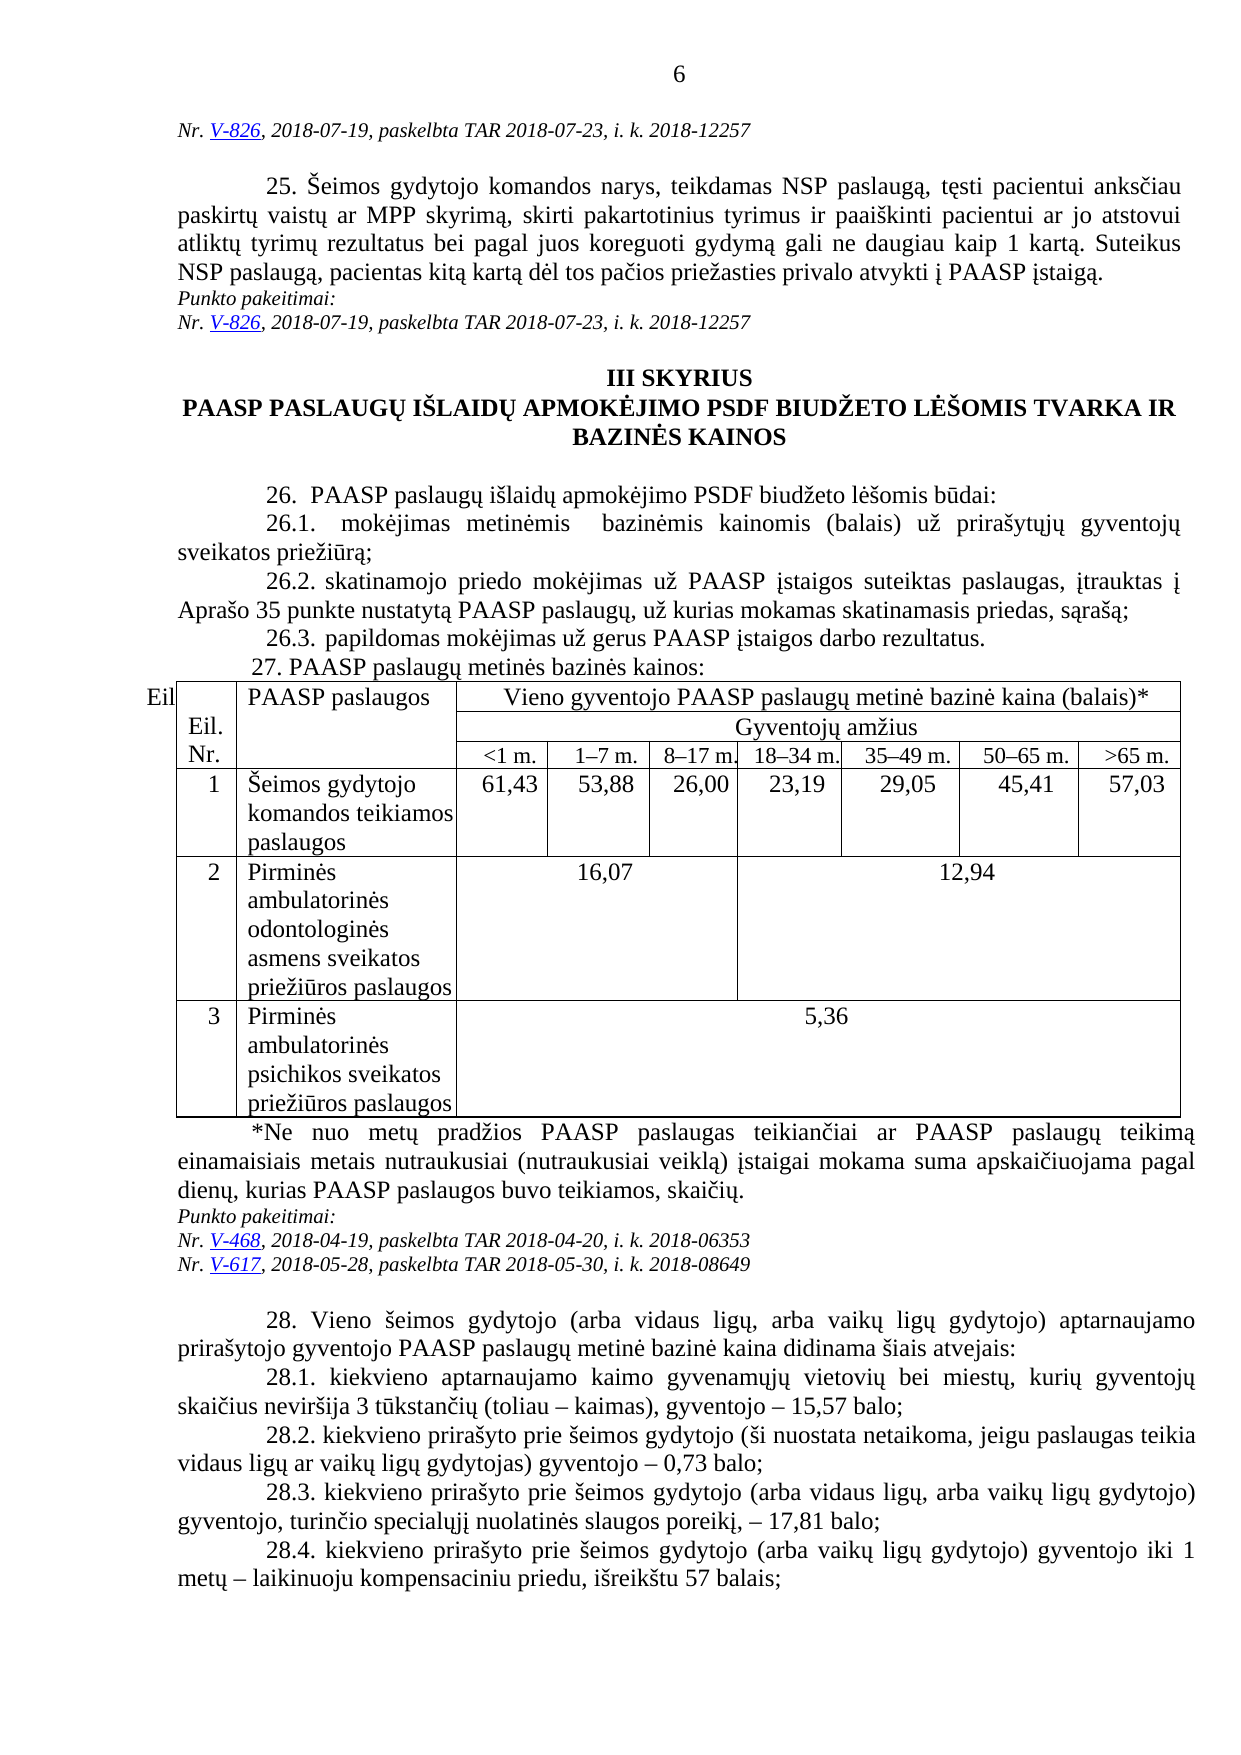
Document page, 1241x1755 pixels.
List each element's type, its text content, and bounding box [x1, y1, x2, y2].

table_cell 61,43 [457, 769, 547, 856]
table_cell Gyventojų amžius [457, 712, 1180, 741]
table_cell Pirminės ambulatorinės psichikos sveikatos priežiūros paslaugos [237, 1001, 456, 1116]
table_cell 8–17 m. [650, 742, 737, 768]
table_cell 3 [177, 1001, 236, 1116]
text Nr. V-617, 2018-05-28, paskelbta TAR 2018-05-30, i. k. 2018-08649 [177, 1252, 1181, 1276]
table_cell 57,03 [1079, 769, 1180, 856]
text *Ne nuo metų pradžios PAASP paslaugas teikiančiai ar PAASP paslaugų teikimą einamaisiais metais nutraukusiai (nutraukusiai veiklą) įstaigai mokama suma apskaičiuojama pagal dienų, kurias PAASP paslaugos buvo teikiamos, skaičių. [177, 1117, 1196, 1204]
text 28.4. kiekvieno prirašyto prie šeimos gydytojo (arba vaikų ligų gydytojo) gyventojo iki 1 metų – laikinuoju kompensaciniu priedu, išreikštu 57 balais; [177, 1535, 1196, 1592]
table_cell 50–65 m. [960, 742, 1078, 768]
text Punkto pakeitimai: [177, 1204, 1181, 1228]
text 28.3. kiekvieno prirašyto prie šeimos gydytojo (arba vidaus ligų, arba vaikų ligų gydytojo) gyventojo, turinčio specialųjį nuolatinės slaugos poreikį, – 17,81 balo; [177, 1477, 1196, 1535]
table_cell >65 m. [1079, 742, 1180, 768]
table_cell 12,94 [738, 857, 1180, 1000]
table_cell 45,41 [960, 769, 1078, 856]
text 26.3. papildomas mokėjimas už gerus PAASP įstaigos darbo rezultatus. [177, 623, 1181, 652]
table_cell 23,19 [738, 769, 841, 856]
text PAASP PASLAUGŲ IŠLAIDŲ APMOKĖJIMO PSDF BIUDŽETO LĖŠOMIS TVARKA IR BAZINĖS KAINOS [177, 393, 1181, 451]
table_header Eil Eil. Nr. [177, 682, 236, 768]
table_cell Šeimos gydytojo komandos teikiamos paslaugos [237, 769, 456, 856]
table_cell 16,07 [457, 857, 737, 1000]
table_cell 5,36 [457, 1001, 1180, 1116]
table_cell <1 m. [457, 742, 547, 768]
table_cell 2 [177, 857, 236, 1000]
text 26.1. mokėjimas metinėmis bazinėmis kainomis (balais) už prirašytųjų gyventojų sveikatos priežiūrą; [177, 508, 1181, 566]
table_cell 29,05 [842, 769, 959, 856]
table_cell 35–49 m. [842, 742, 959, 768]
table_cell 18–34 m. [738, 742, 841, 768]
table_cell 26,00 [650, 769, 737, 856]
table_cell 1–7 m. [548, 742, 649, 768]
text 27. PAASP paslaugų metinės bazinės kainos: [251, 652, 1196, 681]
text Nr. V-826, 2018-07-19, paskelbta TAR 2018-07-23, i. k. 2018-12257 [177, 310, 1181, 334]
text Punkto pakeitimai: [177, 286, 1181, 310]
table_cell 1 [177, 769, 236, 856]
text III SKYRIUS [177, 363, 1181, 392]
text 25. Šeimos gydytojo komandos narys, teikdamas NSP paslaugą, tęsti pacientui anksčiau paskirtų vaistų ar MPP skyrimą, skirti pakartotinius tyrimus ir paaiškinti pacientui ar jo atstovui atliktų tyrimų rezultatus bei pagal juos koreguoti gydymą gali ne daugiau kaip 1 kartą. Suteikus NSP paslaugą, pacientas kitą kartą dėl tos pačios priežasties privalo atvykti į PAASP įstaigą. [177, 171, 1181, 286]
text Nr. V-468, 2018-04-19, paskelbta TAR 2018-04-20, i. k. 2018-06353 [177, 1228, 1181, 1252]
text 28.1. kiekvieno aptarnaujamo kaimo gyvenamųjų vietovių bei miestų, kurių gyventojų skaičius neviršija 3 tūkstančių (toliau – kaimas), gyventojo – 15,57 balo; [177, 1362, 1196, 1420]
text 26. PAASP paslaugų išlaidų apmokėjimo PSDF biudžeto lėšomis būdai: [177, 480, 1181, 508]
text 28.2. kiekvieno prirašyto prie šeimos gydytojo (ši nuostata netaikoma, jeigu paslaugas teikia vidaus ligų ar vaikų ligų gydytojas) gyventojo – 0,73 balo; [177, 1420, 1196, 1477]
table_header Vieno gyventojo PAASP paslaugų metinė bazinė kaina (balais)* [457, 682, 1180, 711]
text Nr. V-826, 2018-07-19, paskelbta TAR 2018-07-23, i. k. 2018-12257 [177, 118, 1181, 142]
table_cell 53,88 [548, 769, 649, 856]
text 26.2. skatinamojo priedo mokėjimas už PAASP įstaigos suteiktas paslaugas, įtrauktas į Aprašo 35 punkte nustatytą PAASP paslaugų, už kurias mokamas skatinamasis priedas, sąrašą; [177, 566, 1181, 623]
table_header PAASP paslaugos [237, 682, 456, 768]
table_cell Pirminės ambulatorinės odontologinės asmens sveikatos priežiūros paslaugos [237, 857, 456, 1000]
text 28. Vieno šeimos gydytojo (arba vidaus ligų, arba vaikų ligų gydytojo) aptarnaujamo prirašytojo gyventojo PAASP paslaugų metinė bazinė kaina didinama šiais atvejais: [177, 1305, 1196, 1362]
